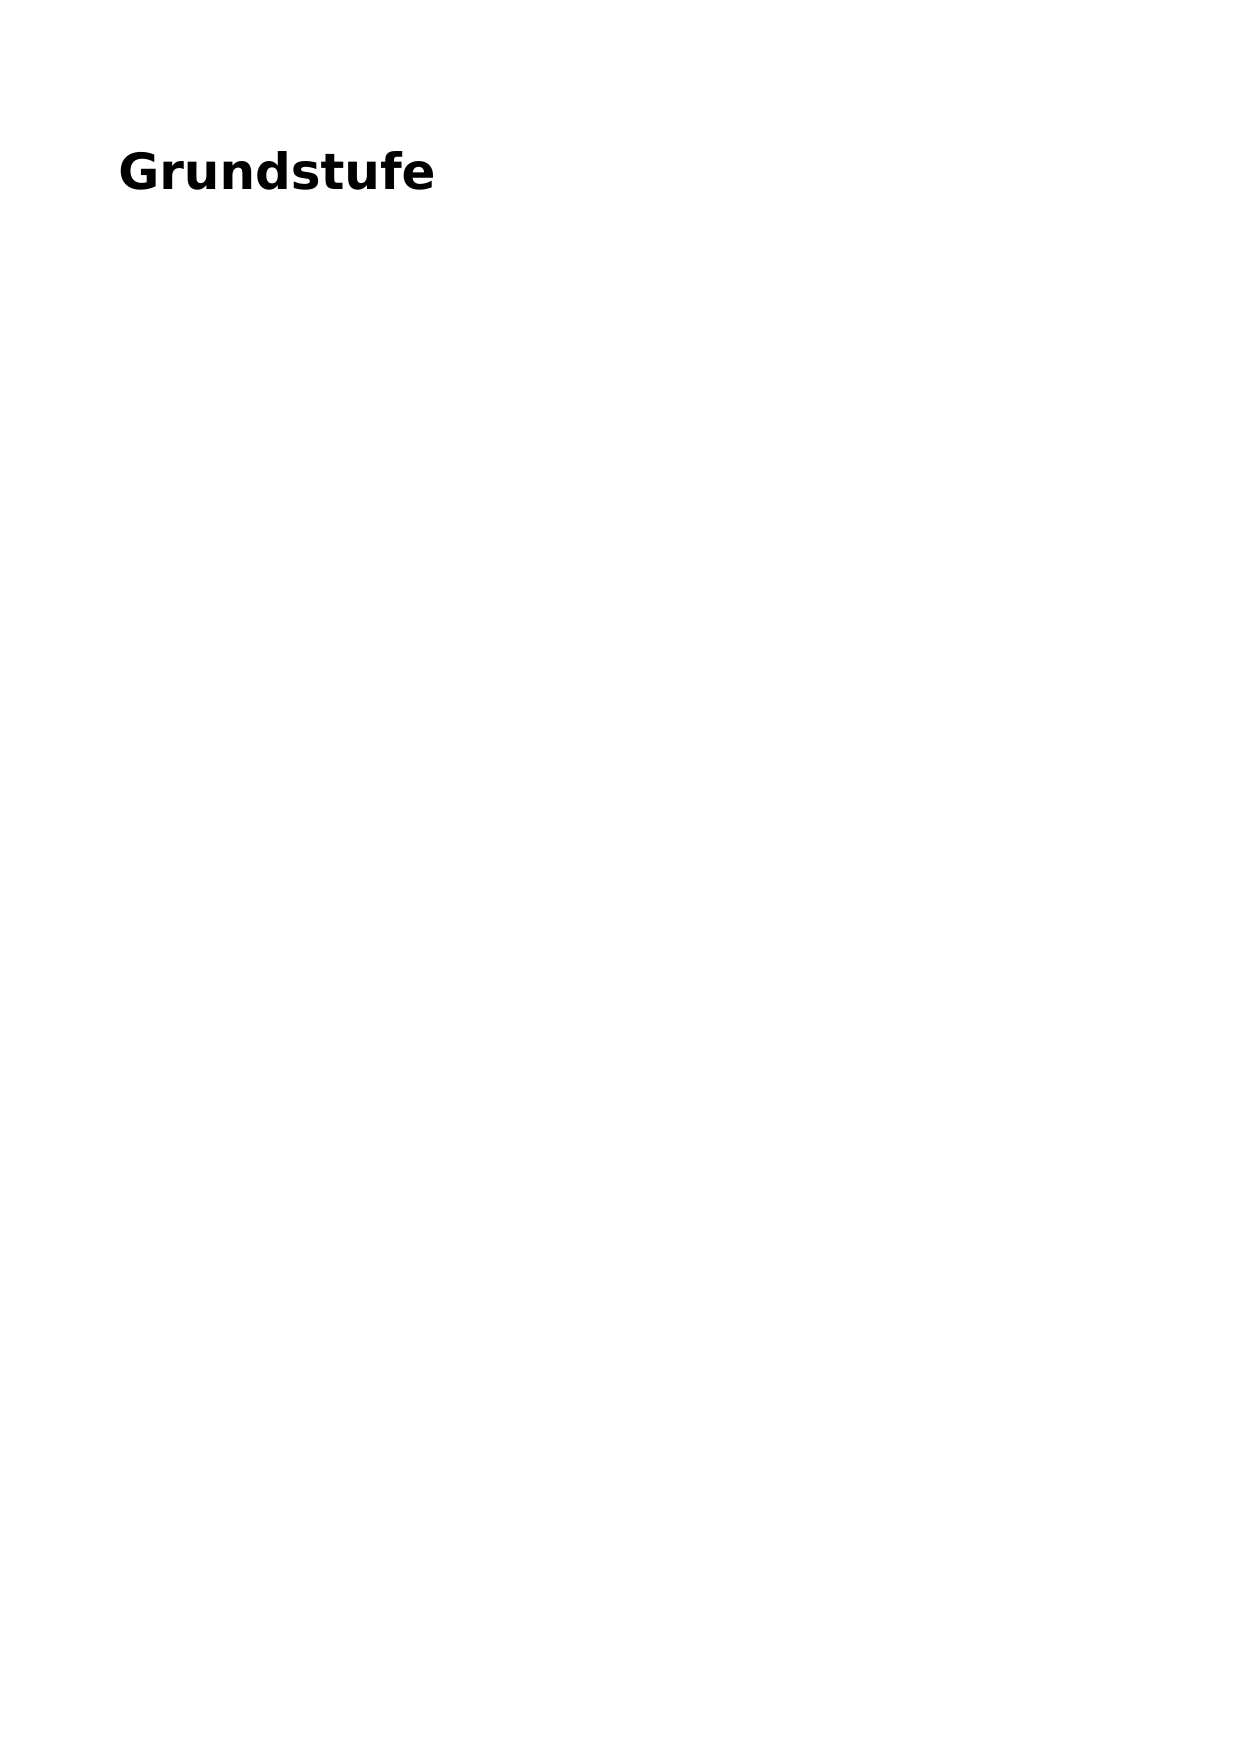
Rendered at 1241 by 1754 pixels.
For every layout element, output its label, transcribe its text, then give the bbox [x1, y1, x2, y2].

subtitle Grundstufe [118, 143, 1122, 201]
